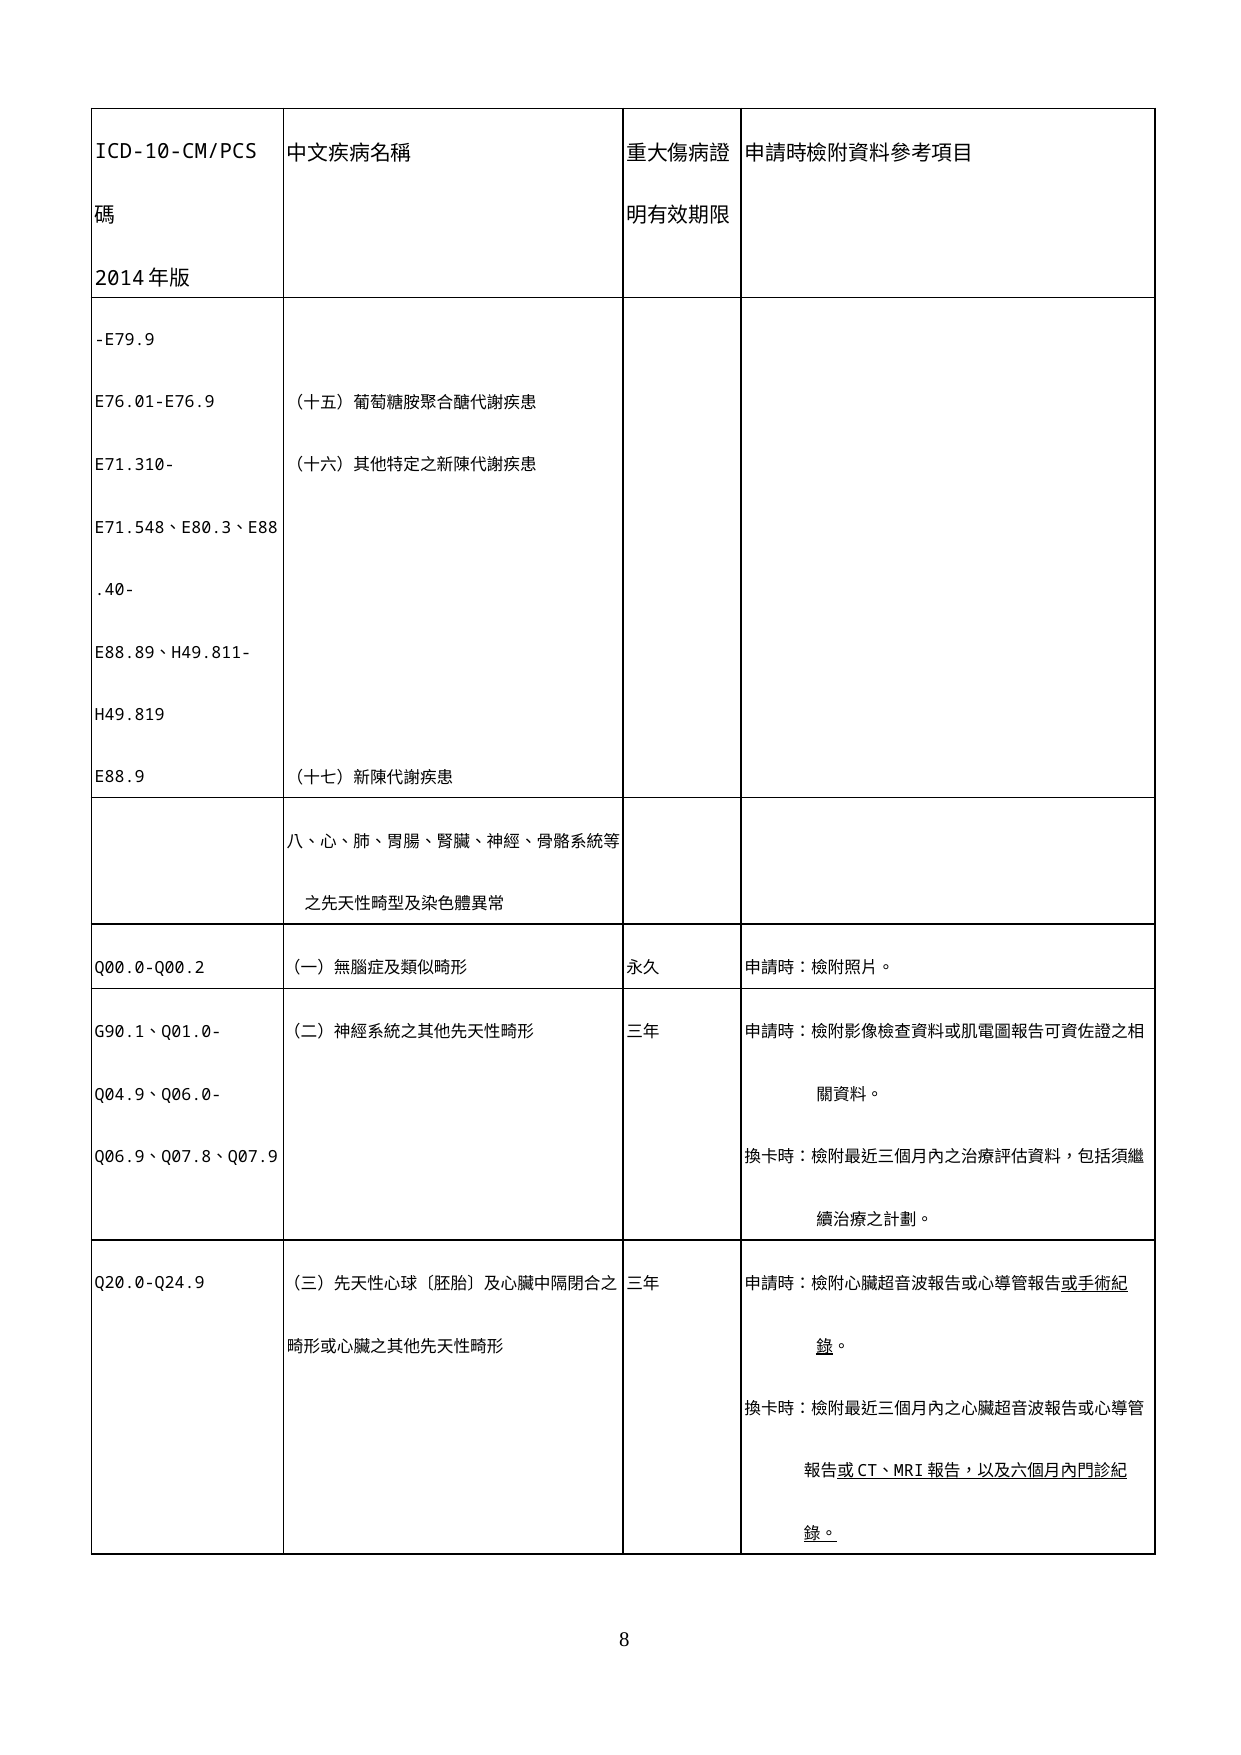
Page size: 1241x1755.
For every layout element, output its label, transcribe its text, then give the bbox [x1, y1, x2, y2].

table_cell [624, 359, 740, 422]
table_cell [624, 298, 740, 359]
table_cell [742, 359, 1154, 422]
table_cell 申請時：檢附照片。 [742, 925, 1154, 987]
table_cell 八、心、肺、胃腸、腎臟、神經、骨骼系統等之先天性畸型及染色體異常 [284, 798, 622, 923]
table_cell Q20.0-Q24.9 [92, 1241, 283, 1553]
table_cell 申請時：檢附影像檢查資料或肌電圖報告可資佐證之相關資料。 換卡時：檢附最近三個月內之治療評估資料，包括須繼續治療之計劃。 [742, 989, 1154, 1239]
table_cell G90.1、Q01.0-Q04.9、Q06.0-Q06.9、Q07.8、Q07.9 [92, 989, 283, 1239]
table_cell （三）先天性心球〔胚胎〕及心臟中隔閉合之畸形或心臟之其他先天性畸形 [284, 1241, 622, 1553]
table_cell [742, 734, 1154, 797]
table_cell （二）神經系統之其他先天性畸形 [284, 989, 622, 1239]
table_cell Q00.0-Q00.2 [92, 925, 283, 987]
table_cell [742, 422, 1154, 734]
table_cell E71.310-E71.548、E80.3、E88.40-E88.89、H49.811-H49.819 [92, 422, 283, 734]
table_header 中文疾病名稱 [284, 109, 622, 297]
table_cell （十七）新陳代謝疾患 [284, 734, 622, 797]
table_cell （一）無腦症及類似畸形 [284, 925, 622, 987]
table_cell 三年 [624, 989, 740, 1239]
table_cell 永久 [624, 925, 740, 987]
table_header 重大傷病證明有效期限 [624, 109, 740, 297]
table_header ICD-10-CM/PCS碼 2014年版 [92, 109, 283, 297]
table_cell [92, 798, 283, 923]
table_cell [624, 734, 740, 797]
table_cell （十五）葡萄糖胺聚合醣代謝疾患 [284, 359, 622, 422]
table_cell [284, 298, 622, 359]
table_cell （十六）其他特定之新陳代謝疾患 [284, 422, 622, 734]
table_cell E79.9 [92, 298, 283, 359]
table_cell [742, 298, 1154, 359]
table_cell E88.9 [92, 734, 283, 797]
table_cell [624, 798, 740, 923]
table_cell [624, 422, 740, 734]
table_cell [742, 798, 1154, 923]
table_cell 三年 [624, 1241, 740, 1553]
table_cell E76.01-E76.9 [92, 359, 283, 422]
table_cell 申請時：檢附心臟超音波報告或心導管報告或手術紀錄。 換卡時：檢附最近三個月內之心臟超音波報告或心導管報告或CT、MRI報告，以及六個月內門診紀錄。 [742, 1241, 1154, 1553]
table_header 申請時檢附資料參考項目 [742, 109, 1154, 297]
